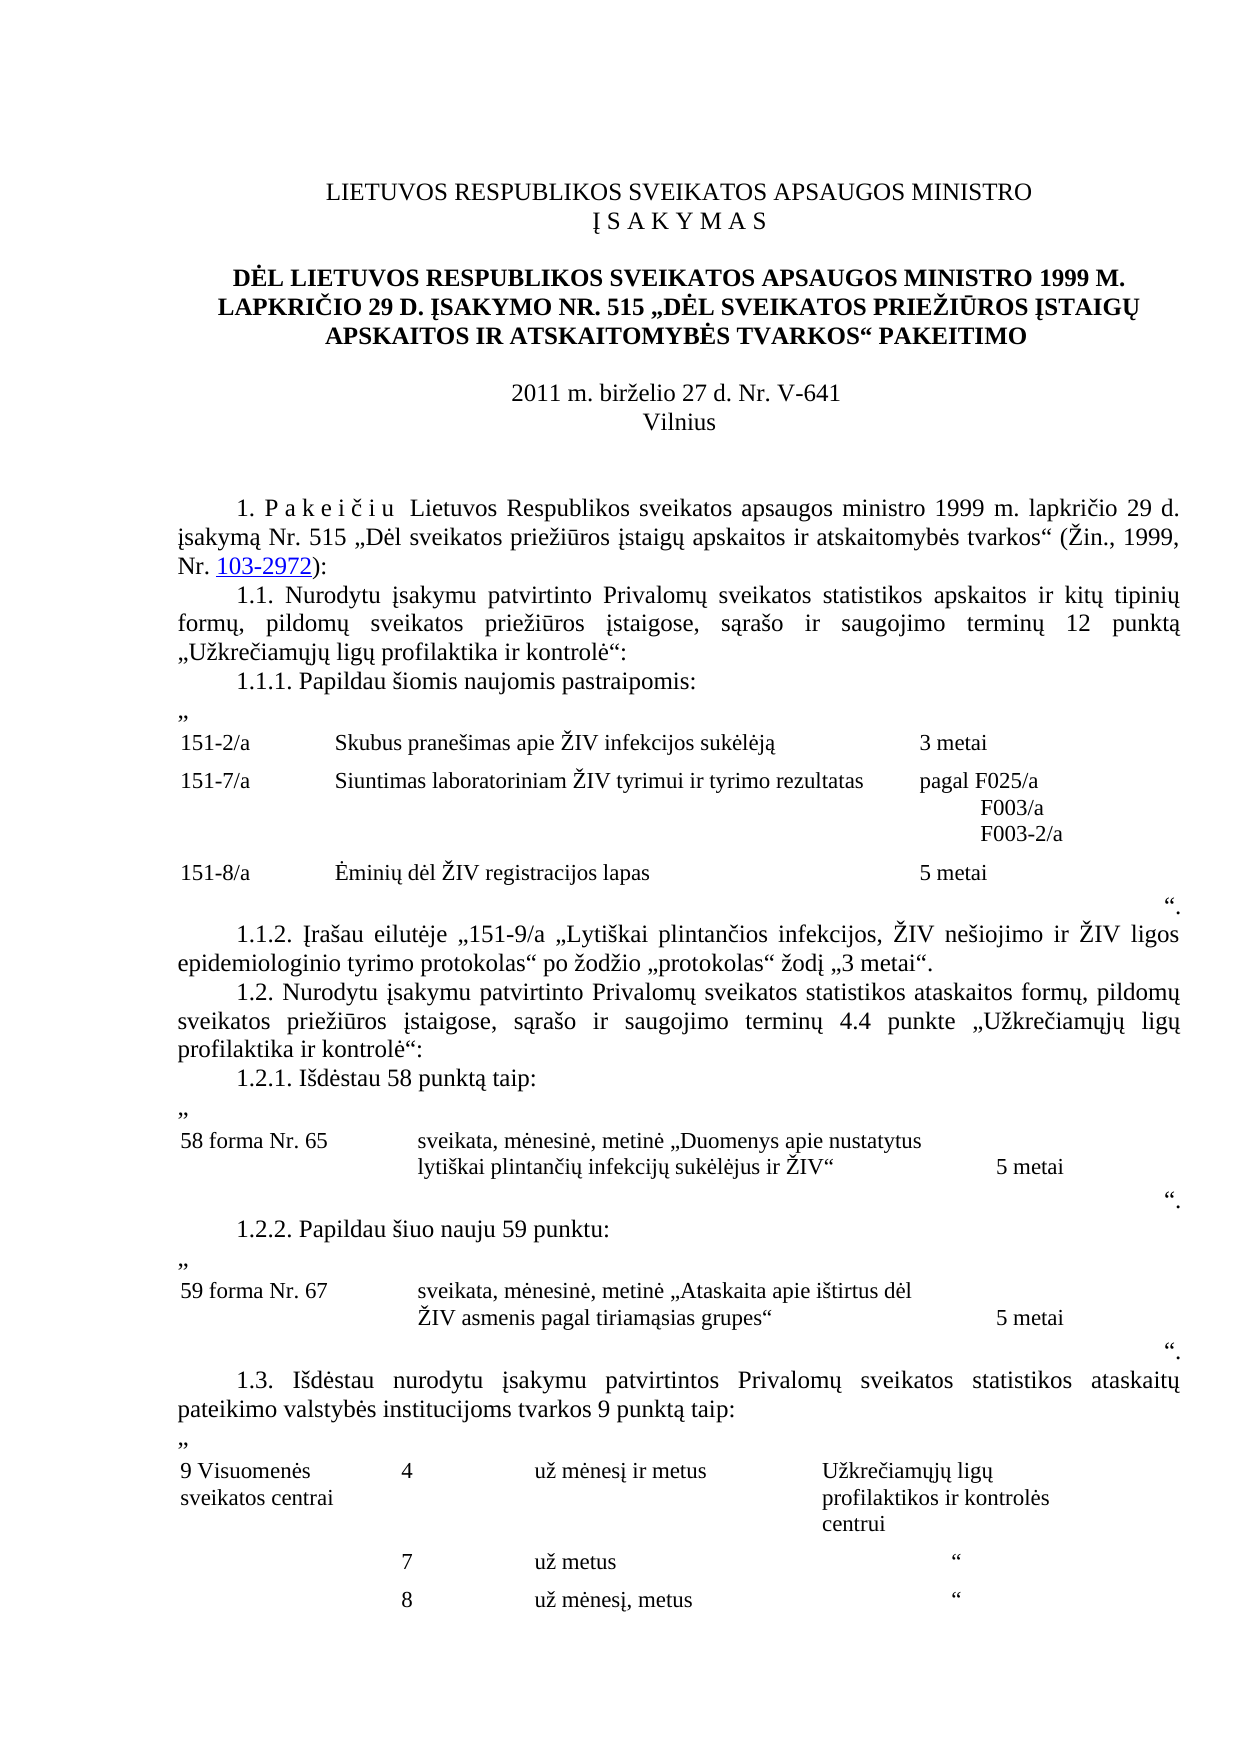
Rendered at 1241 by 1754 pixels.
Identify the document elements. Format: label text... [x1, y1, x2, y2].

text “. [177, 1336, 1181, 1365]
text DĖL LIETUVOS RESPUBLIKOS SVEIKATOS APSAUGOS MINISTRO 1999 m. LAPKRIČIO 29 d. ĮSAKYMO Nr. 515 „DĖL SVEIKATOS PRIEŽIŪROS ĮSTAIGŲ APSKAITOS IR ATSKAITOMYBĖS TVARKOS“ PAKEITIMO [177, 263, 1181, 350]
table_header sveikata, mėnesinė, metinė „Ataskaita apie ištirtus dėl ŽIV asmenis pagal tiriamąsias grupes“ [415, 1272, 937, 1336]
text LIETUVOS RESPUBLIKOS SVEIKATOS APSAUGOS MINISTRO [177, 177, 1181, 206]
table_header Užkrečiamųjų ligų profilaktikos ir kontrolės centrui [819, 1451, 1094, 1542]
table_cell pagal F025/a F003/a F003-2/a [916, 762, 1122, 853]
table_header Skubus pranešimas apie ŽIV infekcijos sukėlėją [332, 724, 916, 762]
text 1.2. Nurodytu įsakymu patvirtinto Privalomų sveikatos statistikos ataskaitos formų, pildomų sveikatos priežiūros įstaigose, sąrašo ir saugojimo terminų 4.4 punkte „Užkrečiamųjų ligų profilaktika ir kontrolė“: [177, 977, 1181, 1063]
text Vilnius [177, 407, 1181, 436]
text ĮSAKYMAS [177, 206, 1181, 235]
text „ [177, 1092, 1181, 1121]
table_cell “ [819, 1542, 1094, 1580]
table_cell 5 metai [916, 853, 1122, 891]
text „ [177, 695, 1181, 723]
text 1.2.2. Papildau šiuo nauju 59 punktu: [177, 1214, 1181, 1243]
table_cell 7 [398, 1542, 531, 1580]
table_header 5 metai [938, 1121, 1122, 1185]
text 1.2.1. Išdėstau 58 punktą taip: [177, 1063, 1181, 1092]
table_header 9 Visuomenės sveikatos centrai [177, 1451, 398, 1619]
table_cell “ [819, 1580, 1094, 1619]
text “. [177, 891, 1181, 919]
text 1.1.1. Papildau šiomis naujomis pastraipomis: [177, 666, 1181, 695]
table_header 4 [398, 1451, 531, 1542]
text 1.3. Išdėstau nurodytu įsakymu patvirtintos Privalomų sveikatos statistikos ataskaitų pateikimo valstybės institucijoms tvarkos 9 punktą taip: [177, 1365, 1181, 1422]
table_header 5 metai [938, 1272, 1122, 1336]
text 1. Pakeičiu Lietuvos Respublikos sveikatos apsaugos ministro 1999 m. lapkričio 29 d. įsakymą Nr. 515 „Dėl sveikatos priežiūros įstaigų apskaitos ir atskaitomybės tvarkos“ (Žin., 1999, Nr. 103-2972): [177, 493, 1181, 580]
text „ [177, 1243, 1181, 1272]
table_cell Siuntimas laboratoriniam ŽIV tyrimui ir tyrimo rezultatas [332, 762, 916, 853]
table_cell 151-8/a [177, 853, 332, 891]
text 1.1.2. Įrašau eilutėje „151-9/a „Lytiškai plintančios infekcijos, ŽIV nešiojimo ir ŽIV ligos epidemiologinio tyrimo protokolas“ po žodžio „protokolas“ žodį „3 metai“. [177, 919, 1181, 977]
text 1.1. Nurodytu įsakymu patvirtinto Privalomų sveikatos statistikos apskaitos ir kitų tipinių formų, pildomų sveikatos priežiūros įstaigose, sąrašo ir saugojimo terminų 12 punktą „Užkrečiamųjų ligų profilaktika ir kontrolė“: [177, 580, 1181, 666]
table_header sveikata, mėnesinė, metinė „Duomenys apie nustatytus lytiškai plintančių infekcijų sukėlėjus ir ŽIV“ [415, 1121, 937, 1185]
table_header 151-2/a [177, 724, 332, 762]
text 2011 m. birželio 27 d. Nr. V-641 [177, 378, 1181, 407]
table_cell Ėminių dėl ŽIV registracijos lapas [332, 853, 916, 891]
table_header 58 forma Nr. 65 [177, 1121, 414, 1185]
table_header 3 metai [916, 724, 1122, 762]
text „ [177, 1422, 1181, 1451]
table_header 59 forma Nr. 67 [177, 1272, 414, 1336]
table_cell už metus [531, 1542, 819, 1580]
table_cell už mėnesį, metus [531, 1580, 819, 1619]
text “. [177, 1185, 1181, 1214]
table_cell 151-7/a [177, 762, 332, 853]
table_cell 8 [398, 1580, 531, 1619]
table_header už mėnesį ir metus [531, 1451, 819, 1542]
